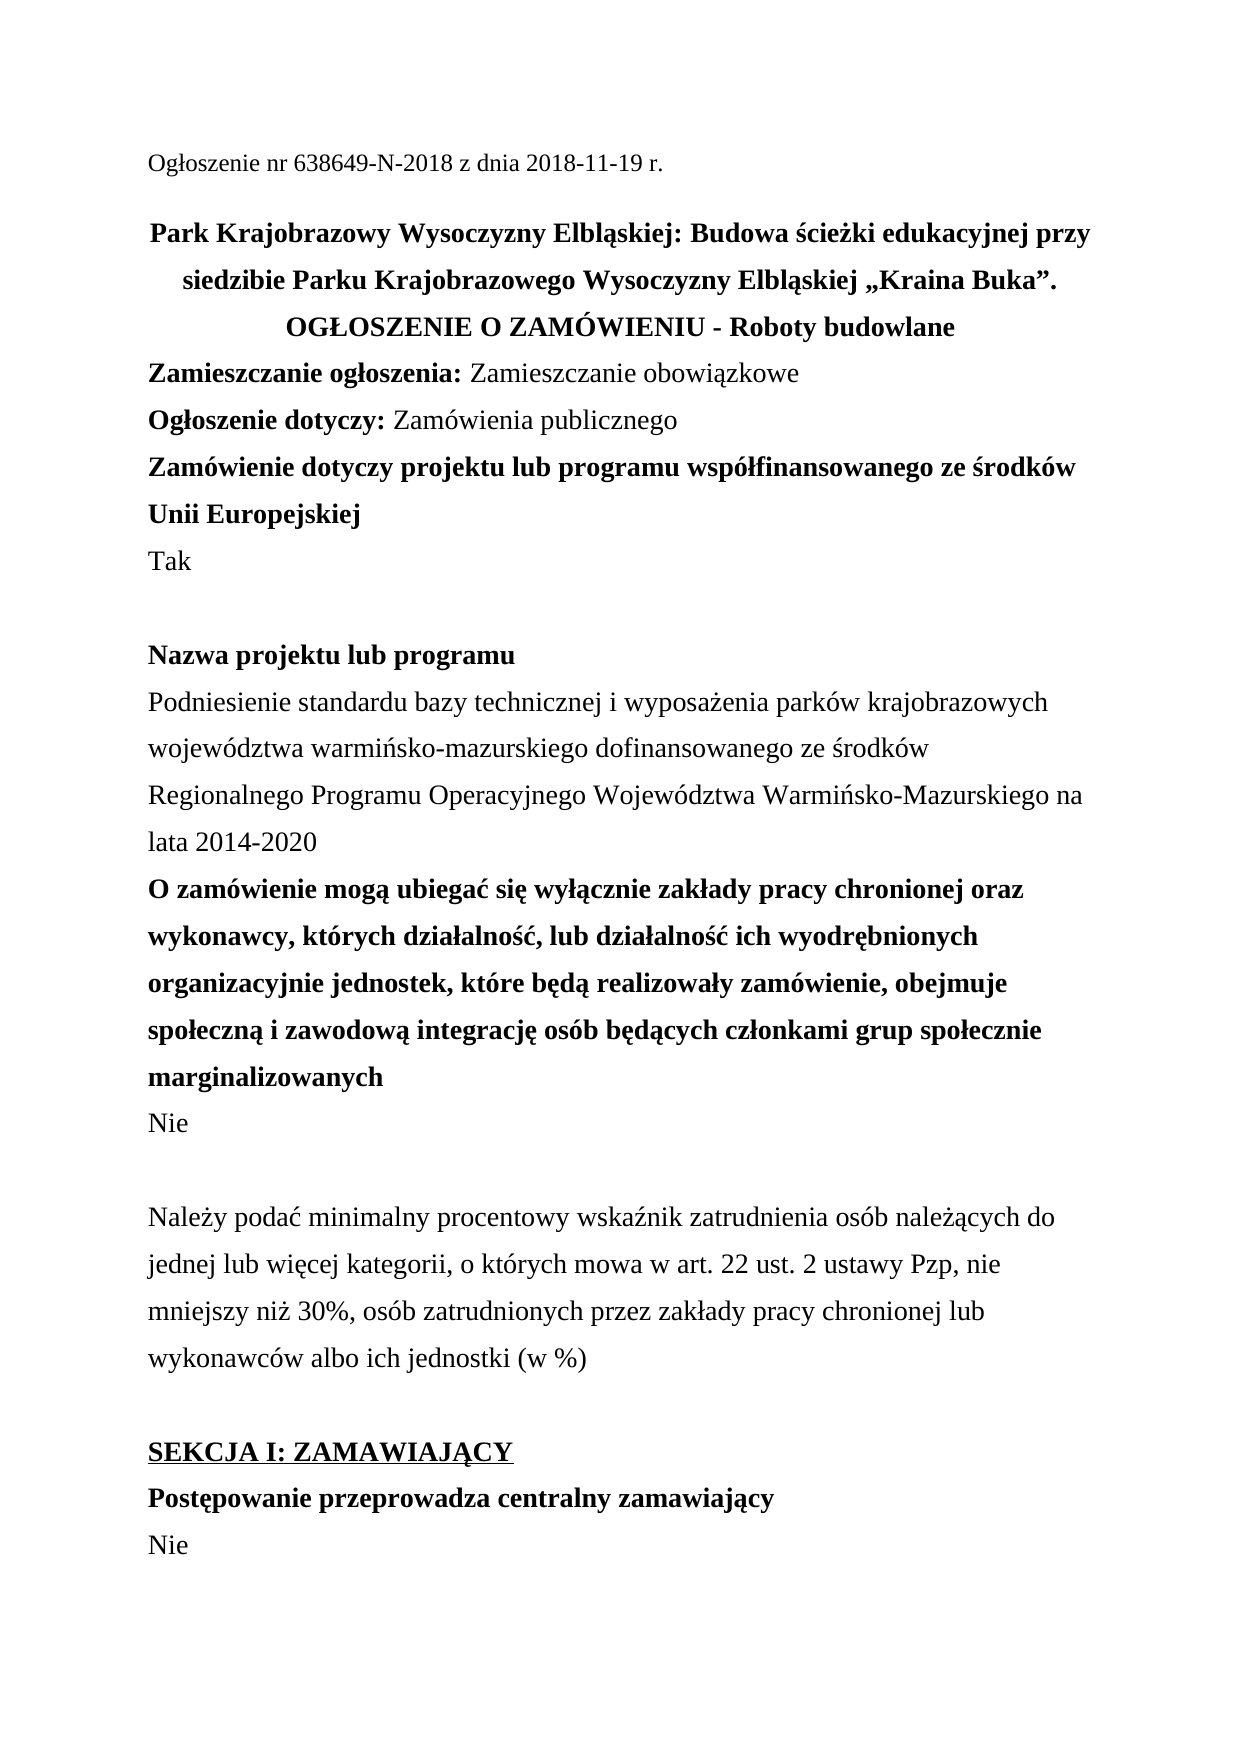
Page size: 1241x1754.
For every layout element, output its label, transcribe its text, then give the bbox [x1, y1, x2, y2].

text Park Krajobrazowy Wysoczyzny Elbląskiej: Budowa ścieżki edukacyjnej przy siedzibie Parku Krajobrazowego Wysoczyzny Elbląskiej „Kraina Buka”. OGŁOSZENIE O ZAMÓWIENIU - Roboty budowlane [148, 201, 1093, 342]
text Postępowanie przeprowadza centralny zamawiający [148, 1467, 1093, 1514]
text Ogłoszenie nr 638649-N-2018 z dnia 2018-11-19 r. [148, 148, 1093, 176]
text Nie [148, 1092, 1093, 1139]
text Tak [148, 529, 1093, 576]
text Ogłoszenie dotyczy: Zamówienia publicznego [148, 389, 1093, 436]
text O zamówienie mogą ubiegać się wyłącznie zakłady pracy chronionej oraz wykonawcy, których działalność, lub działalność ich wyodrębnionych organizacyjnie jednostek, które będą realizowały zamówienie, obejmuje społeczną i zawodową integrację osób będących członkami grup społecznie marginalizowanych [148, 858, 1093, 1092]
text Zamówienie dotyczy projektu lub programu współfinansowanego ze środków Unii Europejskiej [148, 436, 1093, 529]
text SEKCJA I: ZAMAWIAJĄCY [148, 1420, 1093, 1467]
text Nazwa projektu lub programu Podniesienie standardu bazy technicznej i wyposażenia parków krajobrazowych województwa warmińsko-mazurskiego dofinansowanego ze środków Regionalnego Programu Operacyjnego Województwa Warmińsko-Mazurskiego na lata 2014-2020 [148, 576, 1093, 858]
text Nie [148, 1514, 1093, 1561]
text Zamieszczanie ogłoszenia: Zamieszczanie obowiązkowe [148, 342, 1093, 389]
text Należy podać minimalny procentowy wskaźnik zatrudnienia osób należących do jednej lub więcej kategorii, o których mowa w art. 22 ust. 2 ustawy Pzp, nie mniejszy niż 30%, osób zatrudnionych przez zakłady pracy chronionej lub wykonawców albo ich jednostki (w %) [148, 1139, 1093, 1420]
